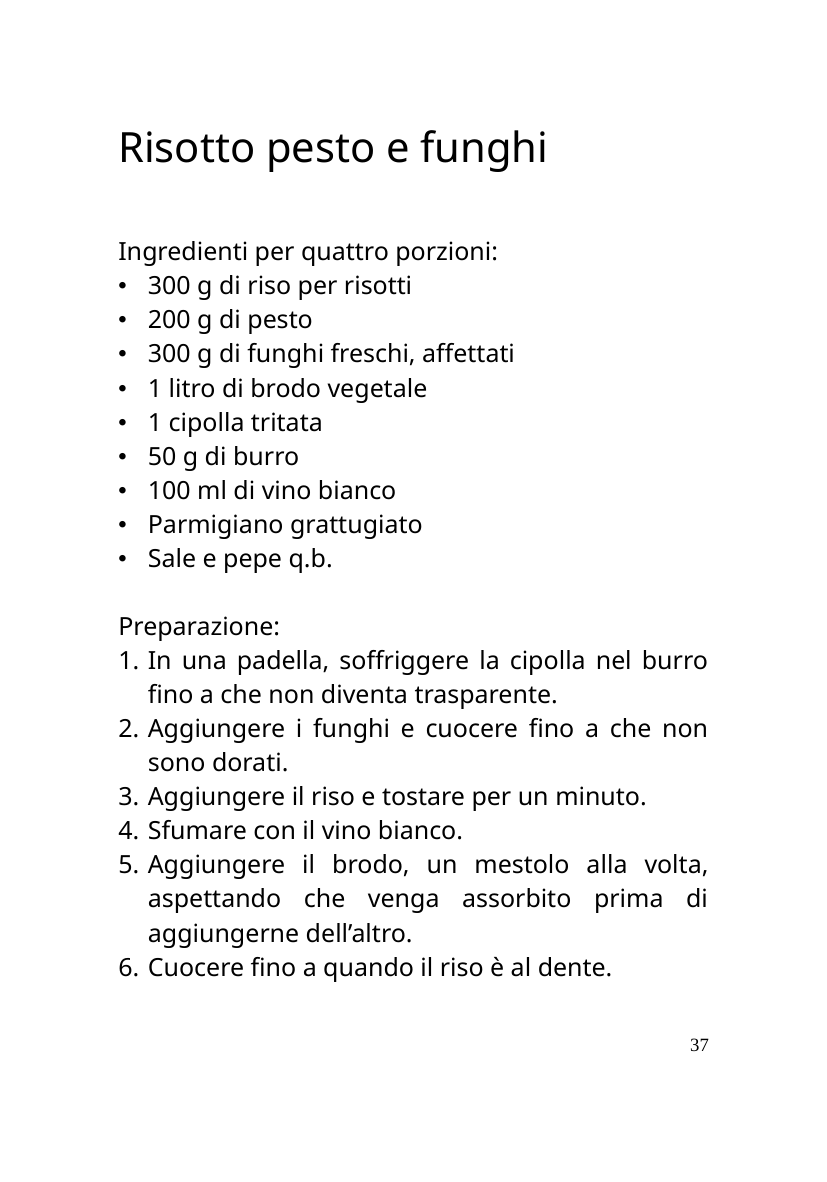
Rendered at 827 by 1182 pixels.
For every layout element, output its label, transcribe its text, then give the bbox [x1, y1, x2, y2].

text Ingredienti per quattro porzioni: [118, 234, 709, 268]
list Parmigiano grattugiato [118, 506, 709, 541]
list Aggiungere i funghi e cuocere fino a che non sono dorati. [118, 711, 709, 779]
list 1 litro di brodo vegetale [118, 370, 709, 404]
list Cuocere fino a quando il riso è al dente. [118, 949, 709, 983]
list In una padella, soffriggere la cipolla nel burro fino a che non diventa trasparente. [118, 643, 709, 711]
list Aggiungere il brodo, un mestolo alla volta, aspettando che venga assorbito prima di aggiungerne dell’altro. [118, 847, 709, 949]
text Risotto pesto e funghi [118, 118, 709, 175]
list 50 g di burro [118, 438, 709, 472]
list 300 g di funghi freschi, affettati [118, 336, 709, 370]
list 200 g di pesto [118, 302, 709, 336]
list Sfumare con il vino bianco. [118, 813, 709, 847]
list Aggiungere il riso e tostare per un minuto. [118, 779, 709, 813]
list 300 g di riso per risotti [118, 268, 709, 302]
list Sale e pepe q.b. [118, 541, 709, 574]
list 1 cipolla tritata [118, 404, 709, 438]
list 100 ml di vino bianco [118, 472, 709, 506]
text Preparazione: [118, 609, 709, 643]
